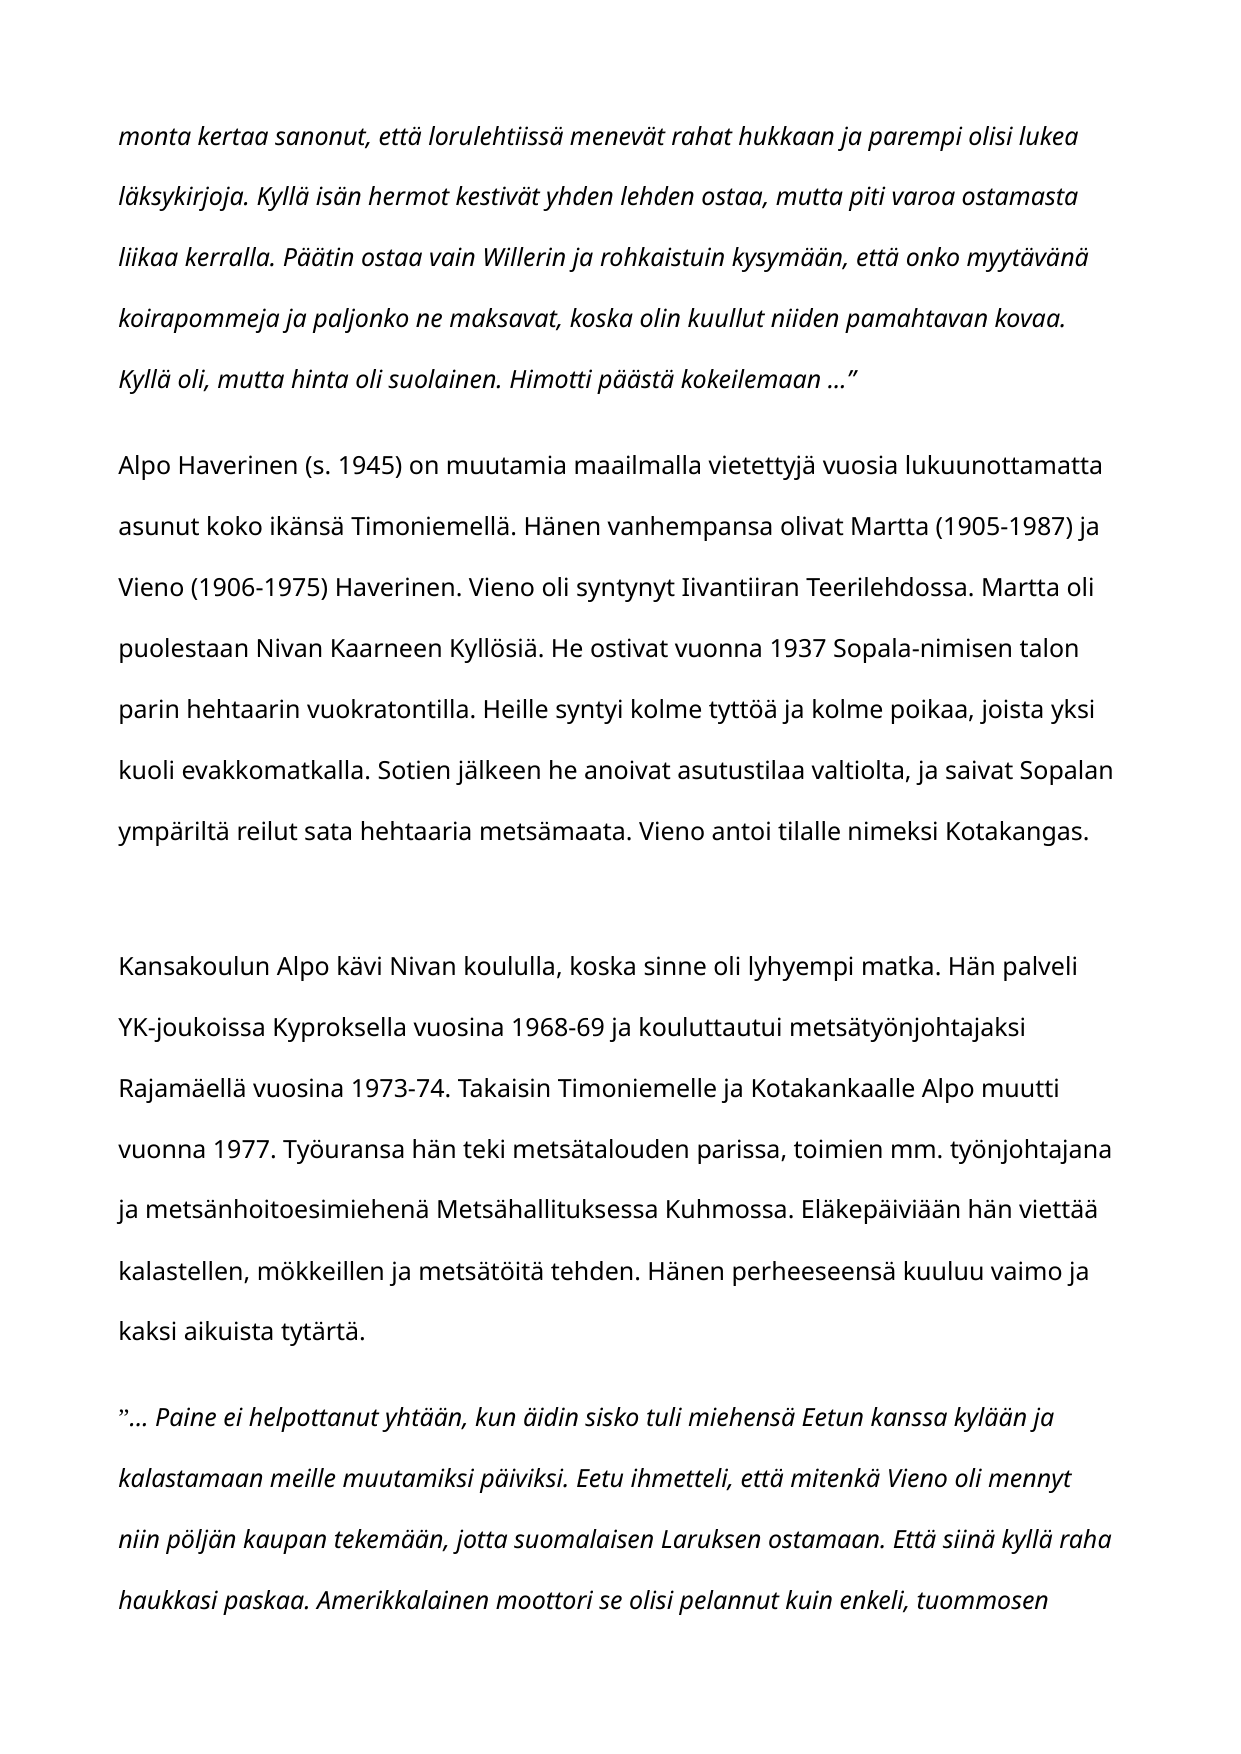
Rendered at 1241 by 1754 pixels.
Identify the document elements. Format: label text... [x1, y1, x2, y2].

text ”... Paine ei helpottanut yhtään, kun äidin sisko tuli miehensä Eetun kanssa kylään ja kalastamaan meille muutamiksi päiviksi. Eetu ihmetteli, että mitenkä Vieno oli mennyt niin pöljän kaupan tekemään, jotta suomalaisen Laruksen ostamaan. Että siinä kyllä raha haukkasi paskaa. Amerikkalainen moottori se olisi pelannut kuin enkeli, tuommosen [118, 1400, 1122, 1617]
text Kansakoulun Alpo kävi Nivan koululla, koska sinne oli lyhyempi matka. Hän palveli YK-joukoissa Kyproksella vuosina 1968-69 ja kouluttautui metsätyönjohtajaksi Rajamäellä vuosina 1973-74. Takaisin Timoniemelle ja Kotakankaalle Alpo muutti vuonna 1977. Työuransa hän teki metsätalouden parissa, toimien mm. työnjohtajana ja metsänhoitoesimiehenä Metsähallituksessa Kuhmossa. Eläkepäiviään hän viettää kalastellen, mökkeillen ja metsätöitä tehden. Hänen perheeseensä kuuluu vaimo ja kaksi aikuista tytärtä. [118, 948, 1122, 1348]
text Alpo Haverinen (s. 1945) on muutamia maailmalla vietettyjä vuosia lukuunottamatta asunut koko ikänsä Timoniemellä. Hänen vanhempansa olivat Martta (1905-1987) ja Vieno (1906-1975) Haverinen. Vieno oli syntynyt Iivantiiran Teerilehdossa. Martta oli puolestaan Nivan Kaarneen Kyllösiä. He ostivat vuonna 1937 Sopala-nimisen talon parin hehtaarin vuokratontilla. Heille syntyi kolme tyttöä ja kolme poikaa, joista yksi kuoli evakkomatkalla. Sotien jälkeen he anoivat asutustilaa valtiolta, ja saivat Sopalan ympäriltä reilut sata hehtaaria metsämaata. Vieno antoi tilalle nimeksi Kotakangas. [118, 448, 1122, 847]
text monta kertaa sanonut, että lorulehtiissä menevät rahat hukkaan ja parempi olisi lukea läksykirjoja. Kyllä isän hermot kestivät yhden lehden ostaa, mutta piti varoa ostamasta liikaa kerralla. Päätin ostaa vain Willerin ja rohkaistuin kysymään, että onko myytävänä koirapommeja ja paljonko ne maksavat, koska olin kuullut niiden pamahtavan kovaa. Kyllä oli, mutta hinta oli suolainen. Himotti päästä kokeilemaan ...” [118, 118, 1122, 396]
